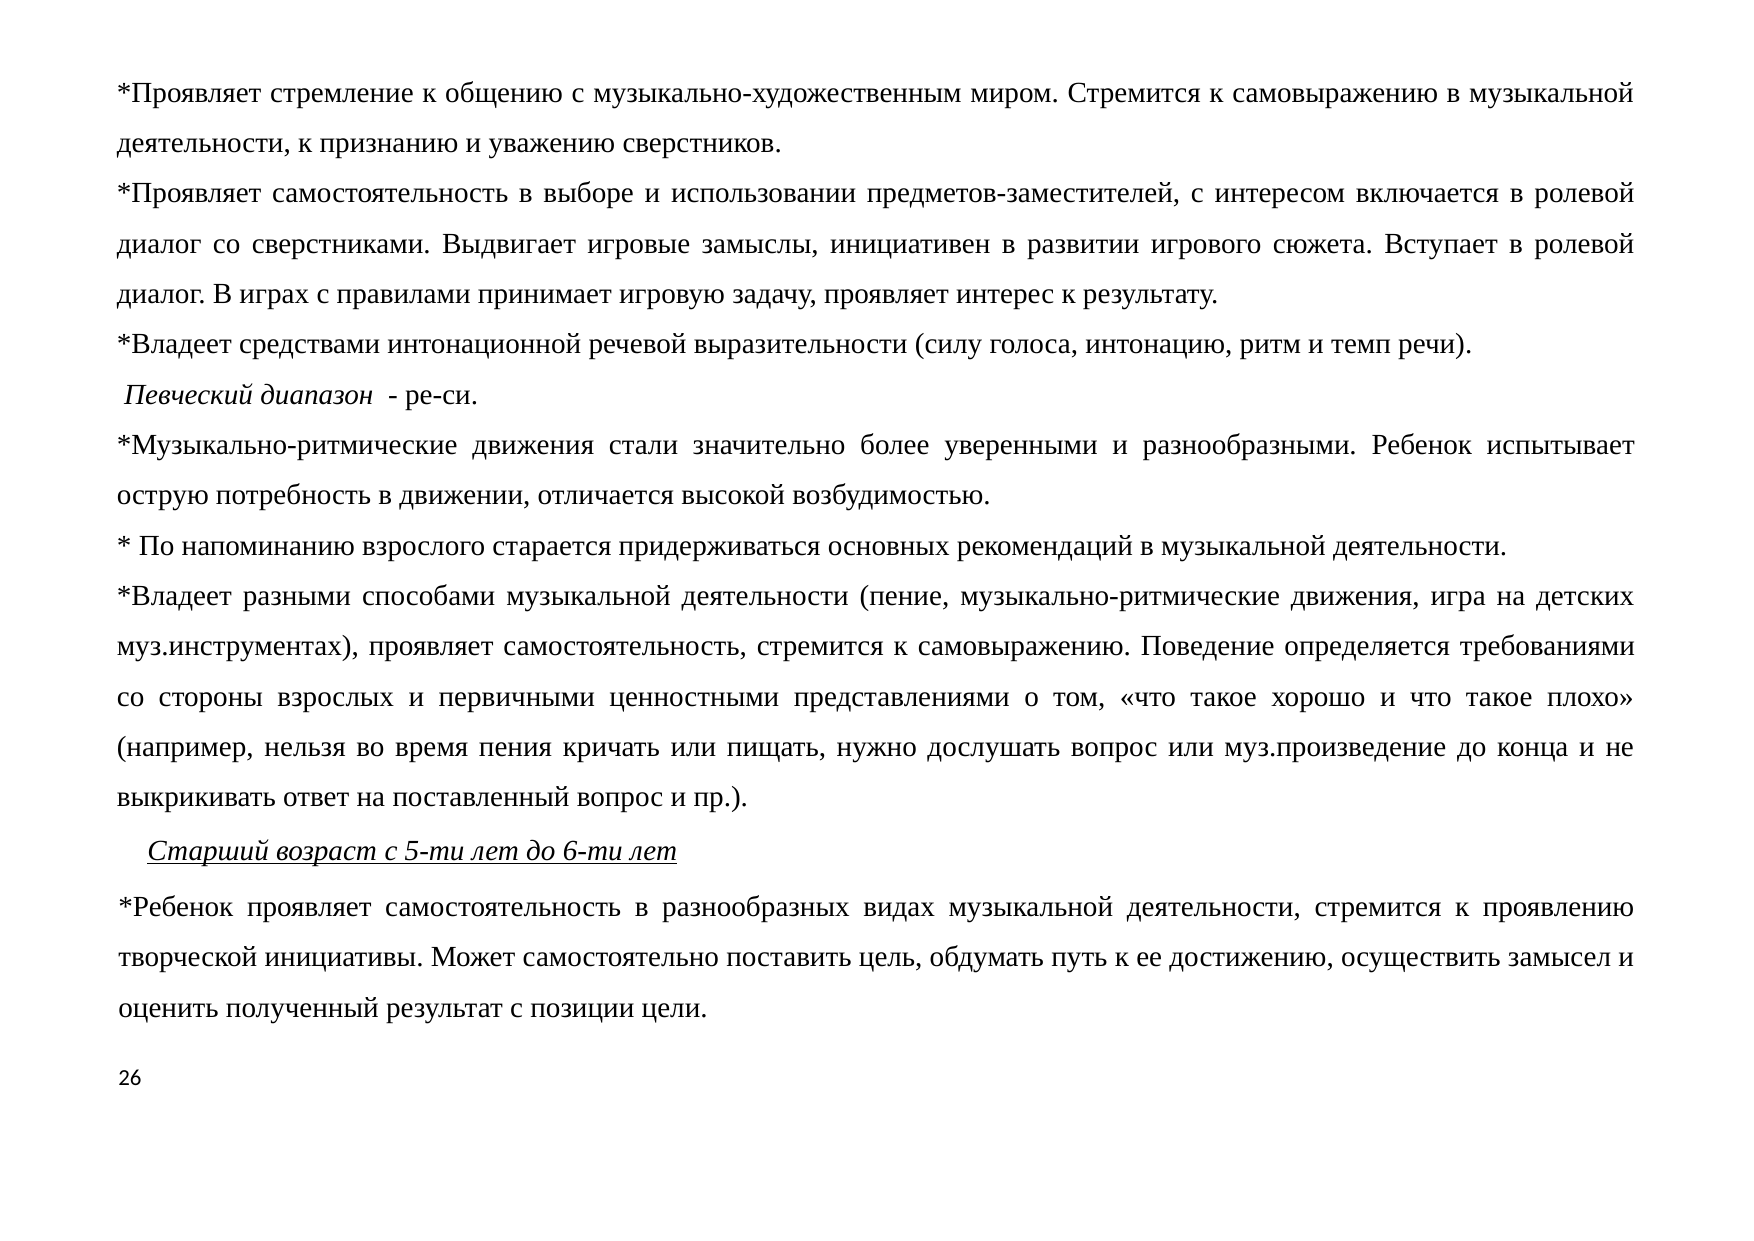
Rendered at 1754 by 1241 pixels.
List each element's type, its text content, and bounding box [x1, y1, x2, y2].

text *Проявляет стремление к общению с музыкально-художественным миром. Стремится к самовыражению в музыкальной деятельности, к признанию и уважению сверстников. [117, 75, 1636, 159]
text Старший возраст с 5-ти лет до 6-ти лет [117, 830, 1476, 869]
text *Музыкально-ритмические движения стали значительно более уверенными и разнообразными. Ребенок испытывает острую потребность в движении, отличается высокой возбудимостью. [117, 427, 1636, 511]
text *Ребенок проявляет самостоятельность в разнообразных видах музыкальной деятельности, стремится к проявлению творческой инициативы. Может самостоятельно поставить цель, обдумать путь к ее достижению, осуществить замысел и оценить полученный результат с позиции цели. [118, 889, 1636, 1023]
text Певческий диапазон - ре-си. [117, 377, 1636, 410]
text * По напоминанию взрослого старается придерживаться основных рекомендаций в музыкальной деятельности. [117, 528, 1636, 561]
text *Проявляет самостоятельность в выборе и использовании предметов-заместителей, с интересом включается в ролевой диалог со сверстниками. Выдвигает игровые замыслы, инициативен в развитии игрового сюжета. Вступает в ролевой диалог. В играх с правилами принимает игровую задачу, проявляет интерес к результату. [117, 176, 1636, 310]
text *Владеет средствами интонационной речевой выразительности (силу голоса, интонацию, ритм и темп речи). [117, 327, 1636, 360]
text *Владеет разными способами музыкальной деятельности (пение, музыкально-ритмические движения, игра на детских муз.инструментах), проявляет самостоятельность, стремится к самовыражению. Поведение определяется требованиями со стороны взрослых и первичными ценностными представлениями о том, «что такое хорошо и что такое плохо» (например, нельзя во время пения кричать или пищать, нужно дослушать вопрос или муз.произведение до конца и не выкрикивать ответ на поставленный вопрос и пр.). [117, 578, 1636, 813]
